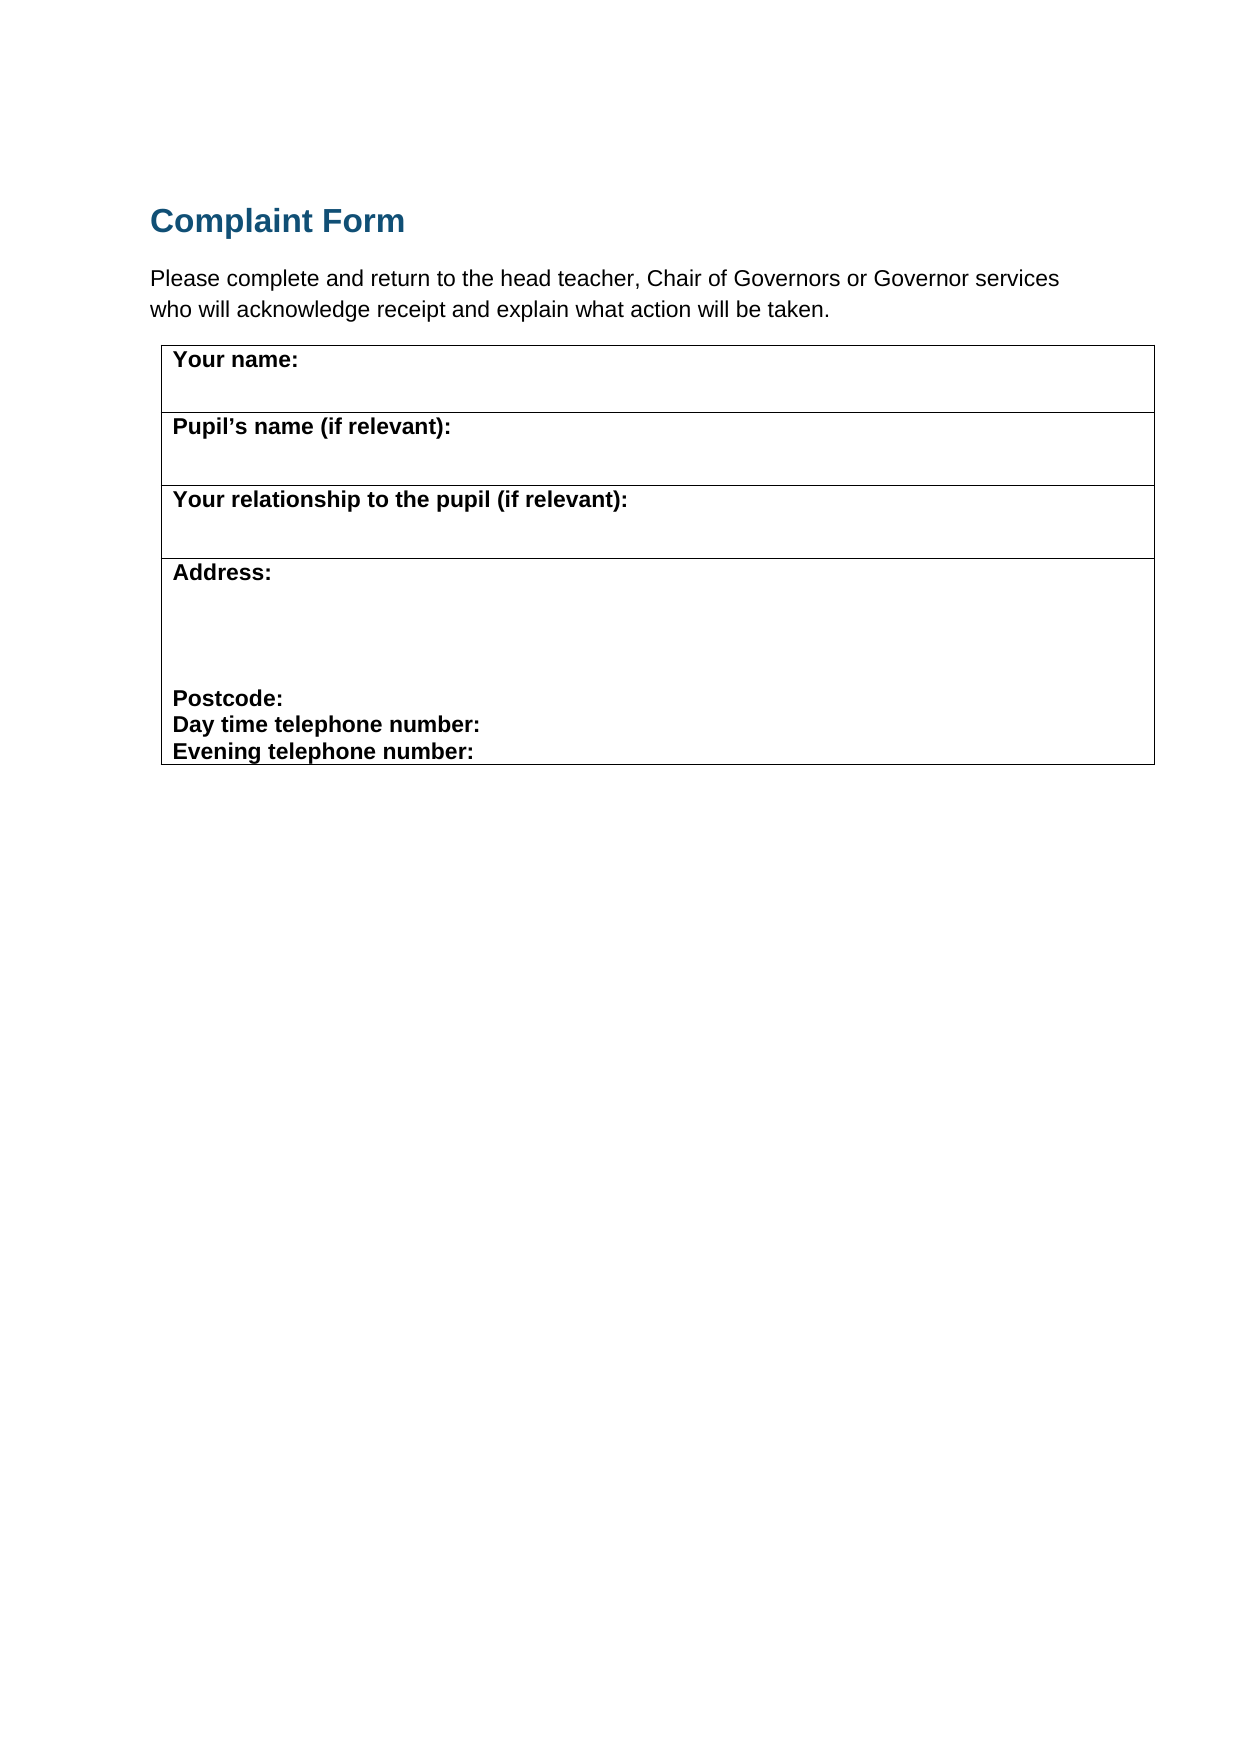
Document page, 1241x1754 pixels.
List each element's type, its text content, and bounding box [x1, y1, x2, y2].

table_header Your name: [162, 346, 1154, 412]
table_cell Address: Postcode: Day time telephone number: Evening telephone number: [162, 559, 1154, 764]
table_cell Pupil’s name (if relevant): [162, 413, 1154, 485]
text Please complete and return to the head teacher, Chair of Governors or Governor services who will acknowledge receipt and explain what action will be taken. [150, 265, 1090, 323]
table_cell Your relationship to the pupil (if relevant): [162, 486, 1154, 558]
subtitle Complaint Form [150, 201, 1090, 240]
